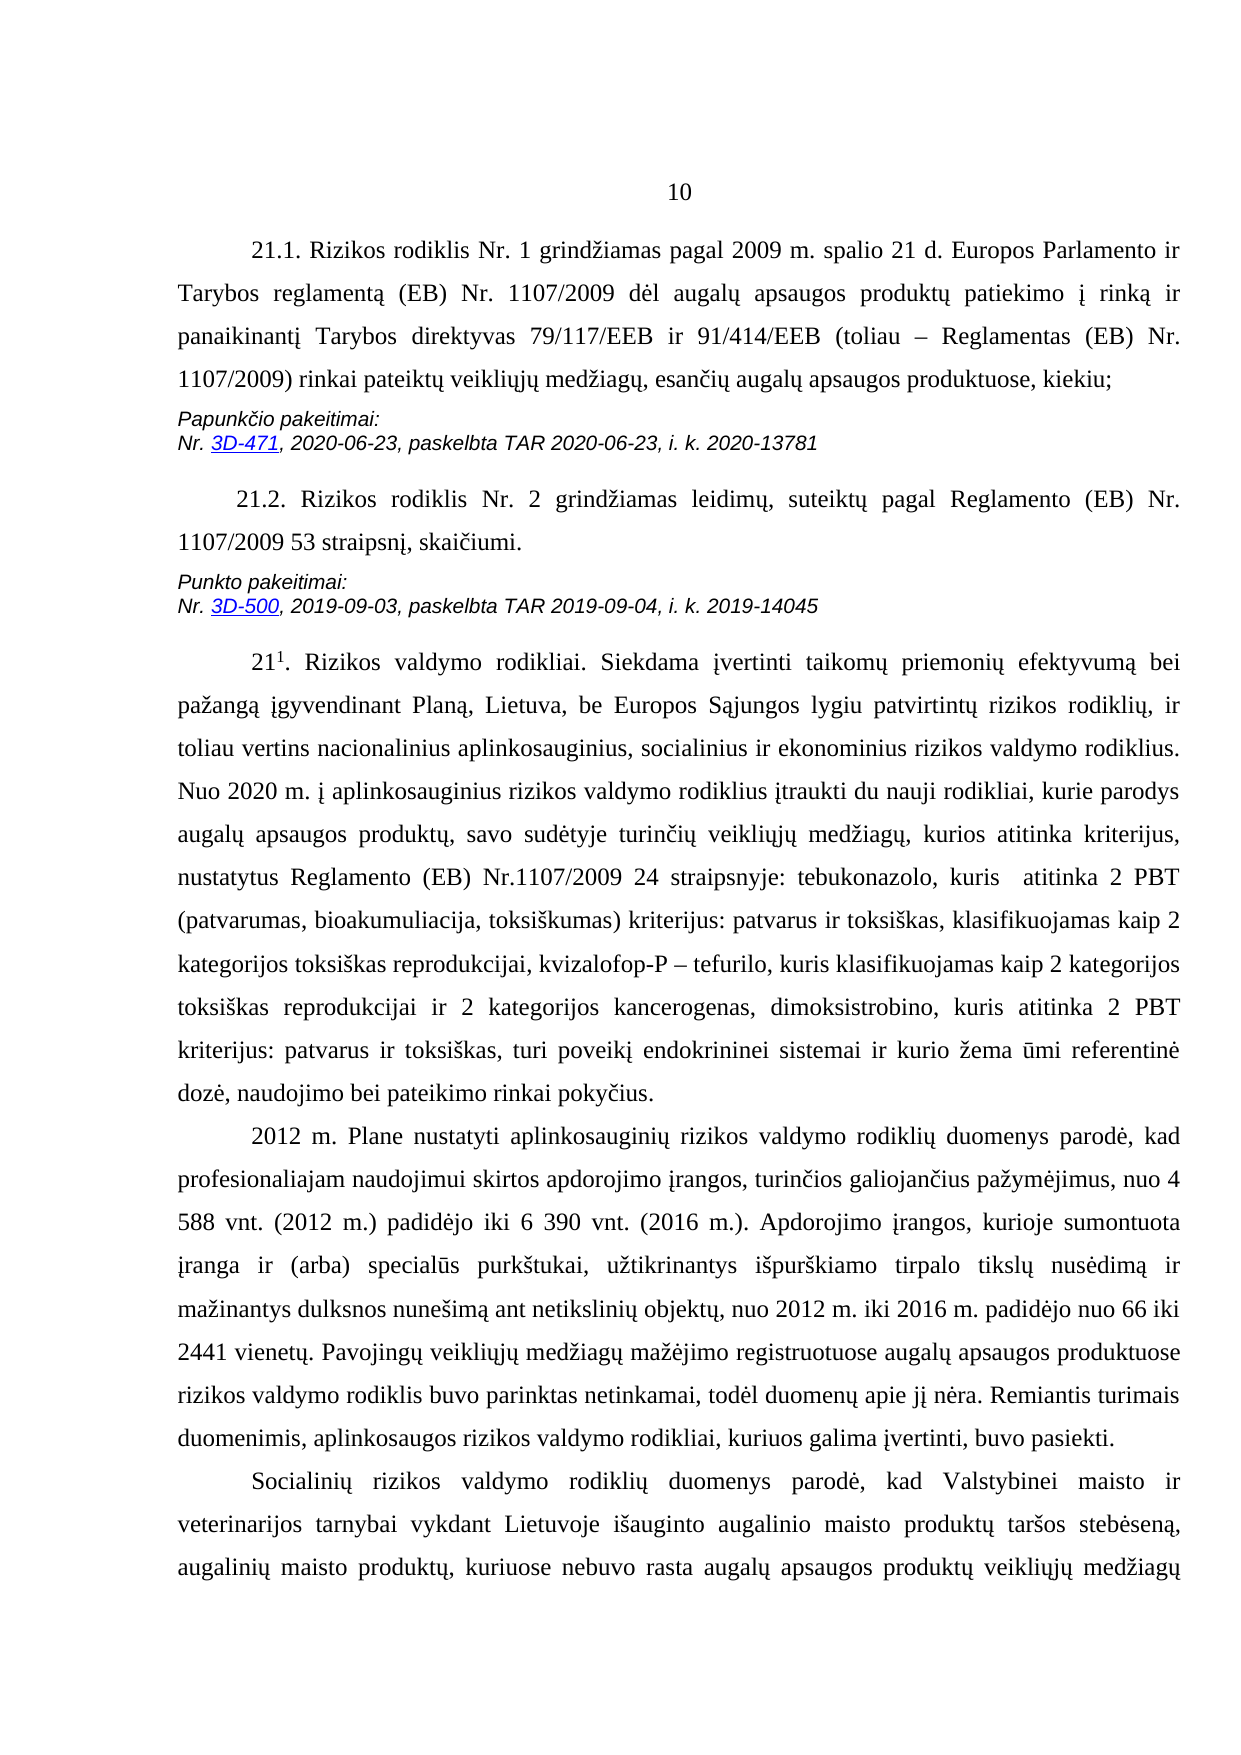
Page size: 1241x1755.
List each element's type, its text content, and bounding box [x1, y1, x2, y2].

text Punkto pakeitimai: [177, 570, 1181, 594]
text Papunkčio pakeitimai: [177, 407, 1181, 431]
text 21.1. Rizikos rodiklis Nr. 1 grindžiamas pagal 2009 m. spalio 21 d. Europos Parlamento ir Tarybos reglamentą (EB) Nr. 1107/2009 dėl augalų apsaugos produktų patiekimo į rinką ir panaikinantį Tarybos direktyvas 79/117/EEB ir 91/414/EEB (toliau – Reglamentas (EB) Nr. 1107/2009) rinkai pateiktų veikliųjų medžiagų, esančių augalų apsaugos produktuose, kiekiu; [177, 235, 1181, 393]
text 21.2. Rizikos rodiklis Nr. 2 grindžiamas leidimų, suteiktų pagal Reglamento (EB) Nr. 1107/2009 53 straipsnį, skaičiumi. [177, 484, 1181, 556]
text 2012 m. Plane nustatyti aplinkosauginių rizikos valdymo rodiklių duomenys parodė, kad profesionaliajam naudojimui skirtos apdorojimo įrangos, turinčios galiojančius pažymėjimus, nuo 4 588 vnt. (2012 m.) padidėjo iki 6 390 vnt. (2016 m.). Apdorojimo įrangos, kurioje sumontuota įranga ir (arba) specialūs purkštukai, užtikrinantys išpurškiamo tirpalo tikslų nusėdimą ir mažinantys dulksnos nunešimą ant netikslinių objektų, nuo 2012 m. iki 2016 m. padidėjo nuo 66 iki 2441 vienetų. Pavojingų veikliųjų medžiagų mažėjimo registruotuose augalų apsaugos produktuose rizikos valdymo rodiklis buvo parinktas netinkamai, todėl duomenų apie jį nėra. Remiantis turimais duomenimis, aplinkosaugos rizikos valdymo rodikliai, kuriuos galima įvertinti, buvo pasiekti. [177, 1121, 1181, 1452]
text Socialinių rizikos valdymo rodiklių duomenys parodė, kad Valstybinei maisto ir veterinarijos tarnybai vykdant Lietuvoje išauginto augalinio maisto produktų taršos stebėseną, augalinių maisto produktų, kuriuose nebuvo rasta augalų apsaugos produktų veikliųjų medžiagų [177, 1466, 1181, 1581]
text Nr. 3D-500, 2019-09-03, paskelbta TAR 2019-09-04, i. k. 2019-14045 [177, 594, 1181, 618]
text Nr. 3D-471, 2020-06-23, paskelbta TAR 2020-06-23, i. k. 2020-13781 [177, 431, 1181, 455]
text 211. Rizikos valdymo rodikliai. Siekdama įvertinti taikomų priemonių efektyvumą bei pažangą įgyvendinant Planą, Lietuva, be Europos Sąjungos lygiu patvirtintų rizikos rodiklių, ir toliau vertins nacionalinius aplinkosauginius, socialinius ir ekonominius rizikos valdymo rodiklius. Nuo 2020 m. į aplinkosauginius rizikos valdymo rodiklius įtraukti du nauji rodikliai, kurie parodys augalų apsaugos produktų, savo sudėtyje turinčių veikliųjų medžiagų, kurios atitinka kriterijus, nustatytus Reglamento (EB) Nr.1107/2009 24 straipsnyje: tebukonazolo, kuris atitinka 2 PBT (patvarumas, bioakumuliacija, toksiškumas) kriterijus: patvarus ir toksiškas, klasifikuojamas kaip 2 kategorijos toksiškas reprodukcijai, kvizalofop-P – tefurilo, kuris klasifikuojamas kaip 2 kategorijos toksiškas reprodukcijai ir 2 kategorijos kancerogenas, dimoksistrobino, kuris atitinka 2 PBT kriterijus: patvarus ir toksiškas, turi poveikį endokrininei sistemai ir kurio žema ūmi referentinė dozė, naudojimo bei pateikimo rinkai pokyčius. [177, 647, 1181, 1107]
